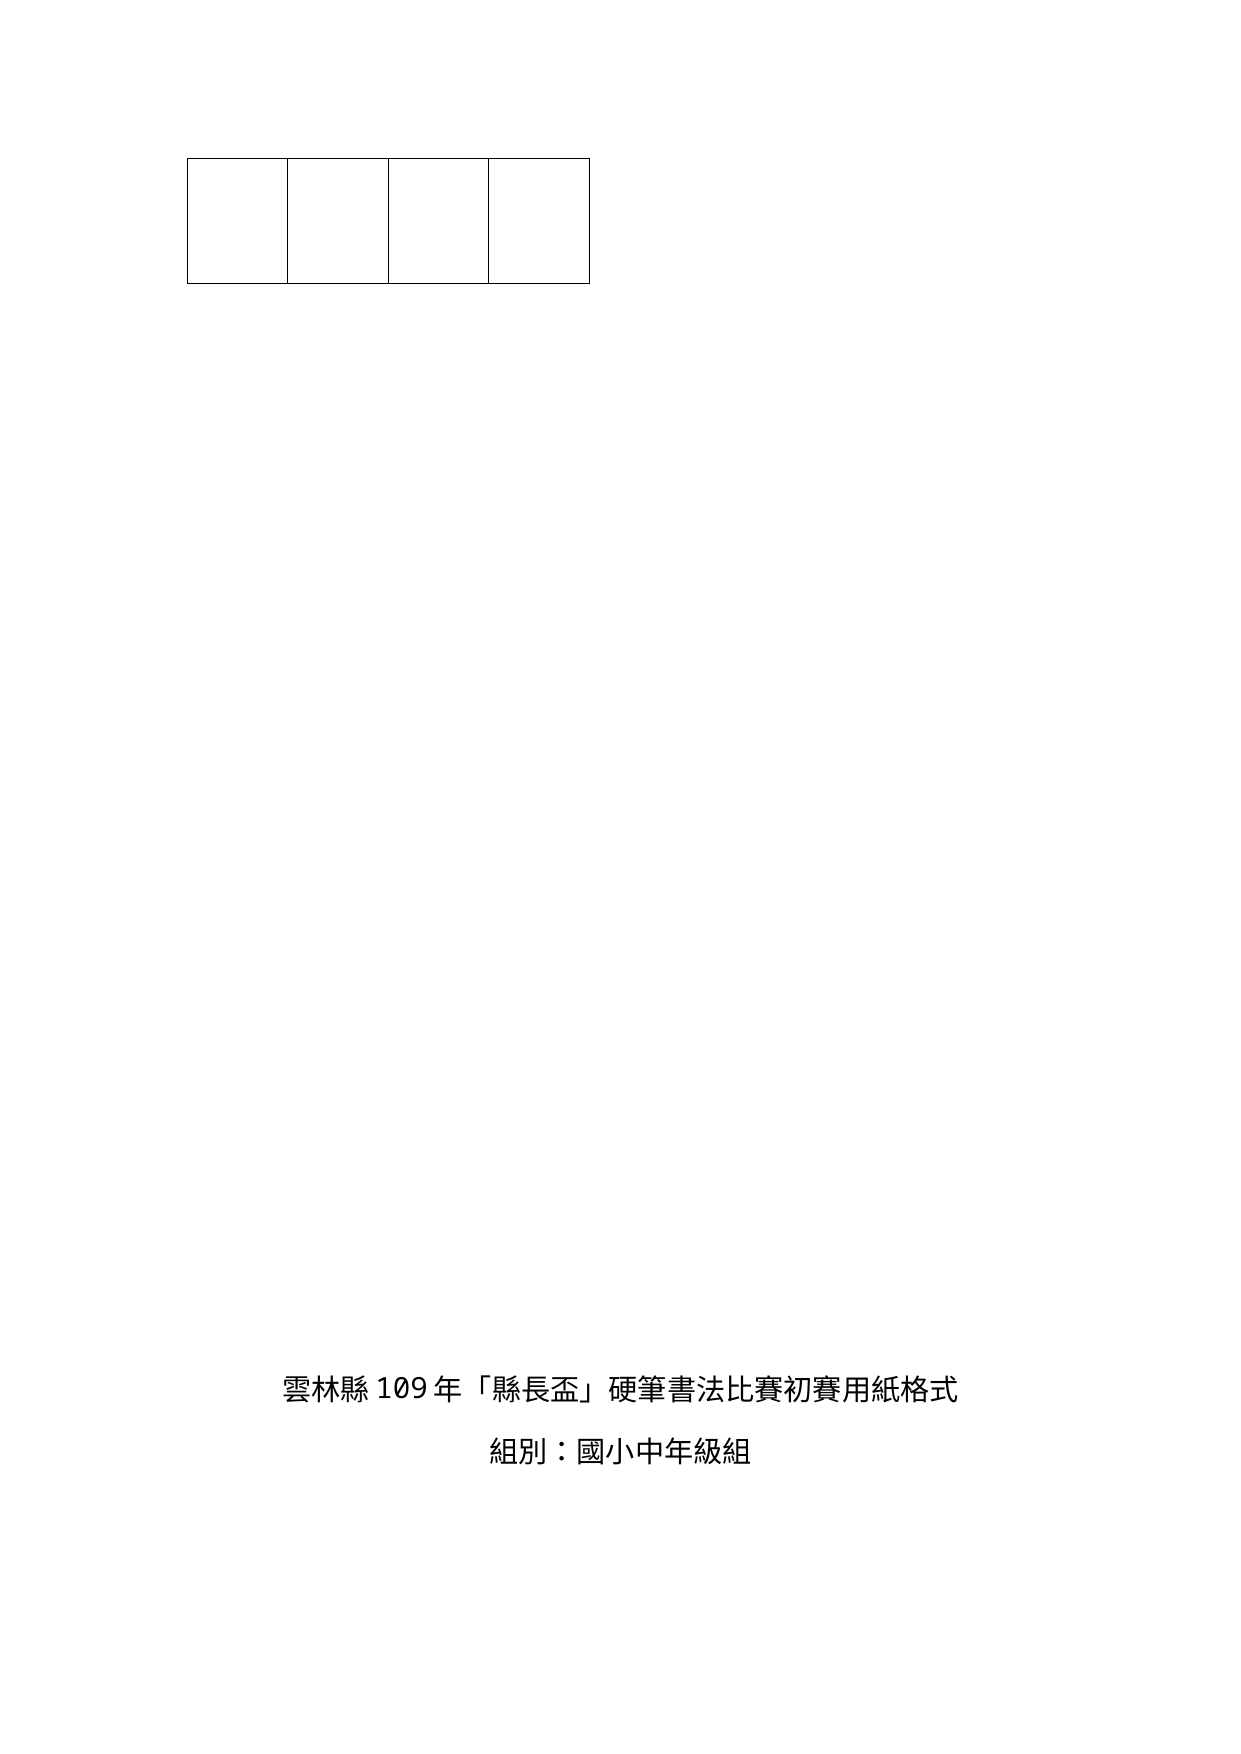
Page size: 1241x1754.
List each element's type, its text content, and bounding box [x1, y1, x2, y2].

table_cell [489, 159, 589, 283]
table_cell [389, 159, 488, 283]
text 雲林縣109年「縣長盃」硬筆書法比賽初賽用紙格式 [187, 1346, 1053, 1408]
text 組別：國小中年級組 [187, 1408, 1053, 1471]
table_cell [288, 159, 388, 283]
table_cell [188, 159, 287, 283]
